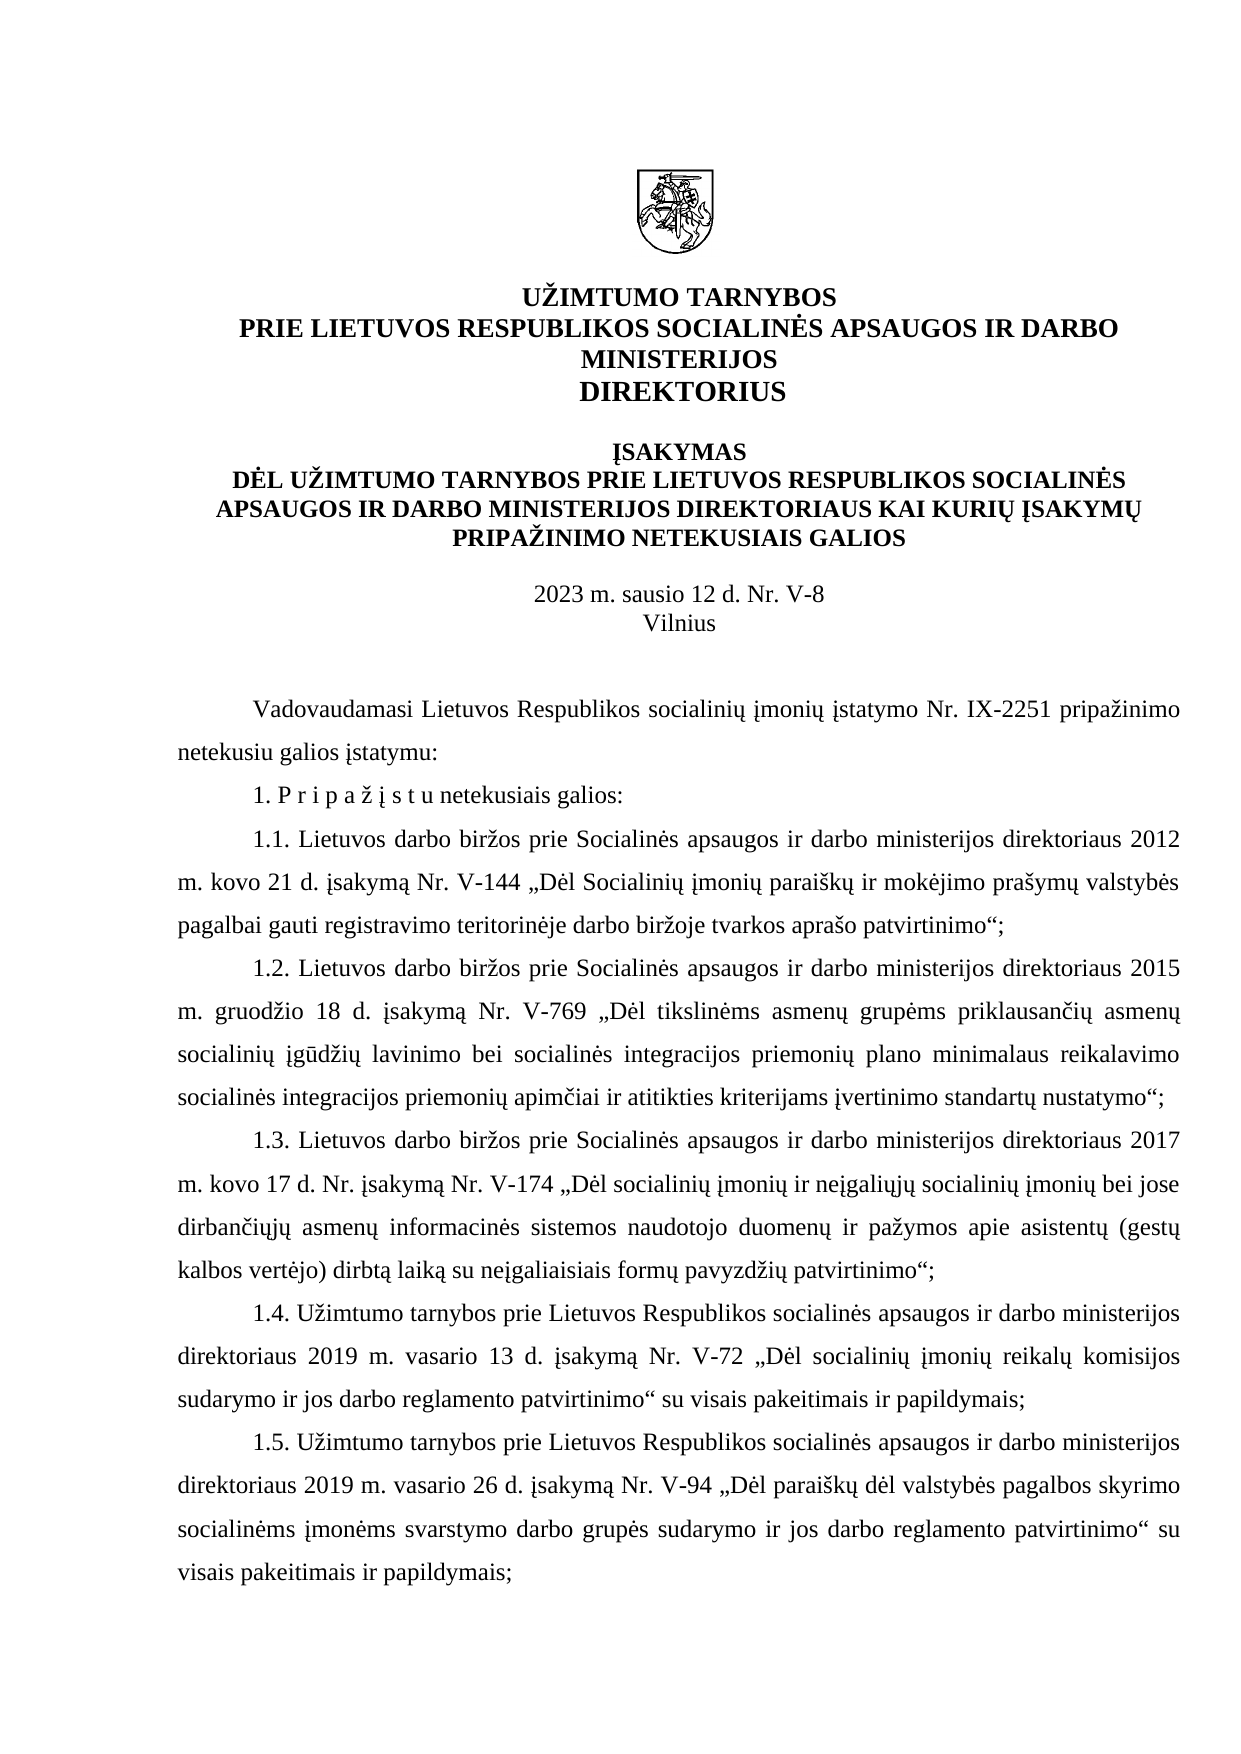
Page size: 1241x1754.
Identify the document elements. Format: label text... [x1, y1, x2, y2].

text UŽIMTUMO TARNYBos prie LIETUVOS RESPUBLIKOS socialinės apsaugos ir darbo ministerijos [177, 281, 1181, 374]
text 1.4. Užimtumo tarnybos prie Lietuvos Respublikos socialinės apsaugos ir darbo ministerijos direktoriaus 2019 m. vasario 13 d. įsakymą Nr. V-72 „Dėl socialinių įmonių reikalų komisijos sudarymo ir jos darbo reglamento patvirtinimo“ su visais pakeitimais ir papildymais; [177, 1298, 1181, 1413]
text 1.3. Lietuvos darbo biržos prie Socialinės apsaugos ir darbo ministerijos direktoriaus 2017 m. kovo 17 d. Nr. įsakymą Nr. V-174 „Dėl socialinių įmonių ir neįgaliųjų socialinių įmonių bei jose dirbančiųjų asmenų informacinės sistemos naudotojo duomenų ir pažymos apie asistentų (gestų kalbos vertėjo) dirbtą laiką su neįgaliaisiais formų pavyzdžių patvirtinimo“; [177, 1126, 1181, 1284]
text 1.5. Užimtumo tarnybos prie Lietuvos Respublikos socialinės apsaugos ir darbo ministerijos direktoriaus 2019 m. vasario 26 d. įsakymą Nr. V-94 „Dėl paraiškų dėl valstybės pagalbos skyrimo socialinėms įmonėms svarstymo darbo grupės sudarymo ir jos darbo reglamento patvirtinimo“ su visais pakeitimais ir papildymais; [177, 1427, 1181, 1586]
text 1.1. Lietuvos darbo biržos prie Socialinės apsaugos ir darbo ministerijos direktoriaus 2012 m. kovo 21 d. įsakymą Nr. V-144 „Dėl Socialinių įmonių paraiškų ir mokėjimo prašymų valstybės pagalbai gauti registravimo teritorinėje darbo biržoje tvarkos aprašo patvirtinimo“; [177, 824, 1181, 939]
text DĖL užimtumo tarnybos prie lIetuvos respublikos socialinės apsaugos ir darbo ministerijos Direktoriaus KAI KURIŲ ĮSAKYMŲ pripažinimo netekusiais galios [177, 466, 1181, 552]
text ĮSAKYMAS [177, 437, 1181, 466]
text 1. P r i p a ž į s t u netekusiais galios: [177, 781, 1181, 809]
text 1.2. Lietuvos darbo biržos prie Socialinės apsaugos ir darbo ministerijos direktoriaus 2015 m. gruodžio 18 d. įsakymą Nr. V-769 „Dėl tikslinėms asmenų grupėms priklausančių asmenų socialinių įgūdžių lavinimo bei socialinės integracijos priemonių plano minimalaus reikalavimo socialinės integracijos priemonių apimčiai ir atitikties kriterijams įvertinimo standartų nustatymo“; [177, 953, 1181, 1111]
text DIREKTORIUS [177, 374, 1181, 408]
text Vilnius [177, 608, 1181, 637]
text 2023 m. sausio 12 d. Nr. V-8 [177, 579, 1181, 608]
text Vadovaudamasi Lietuvos Respublikos socialinių įmonių įstatymo Nr. IX-2251 pripažinimo netekusiu galios įstatymu: [177, 694, 1181, 766]
